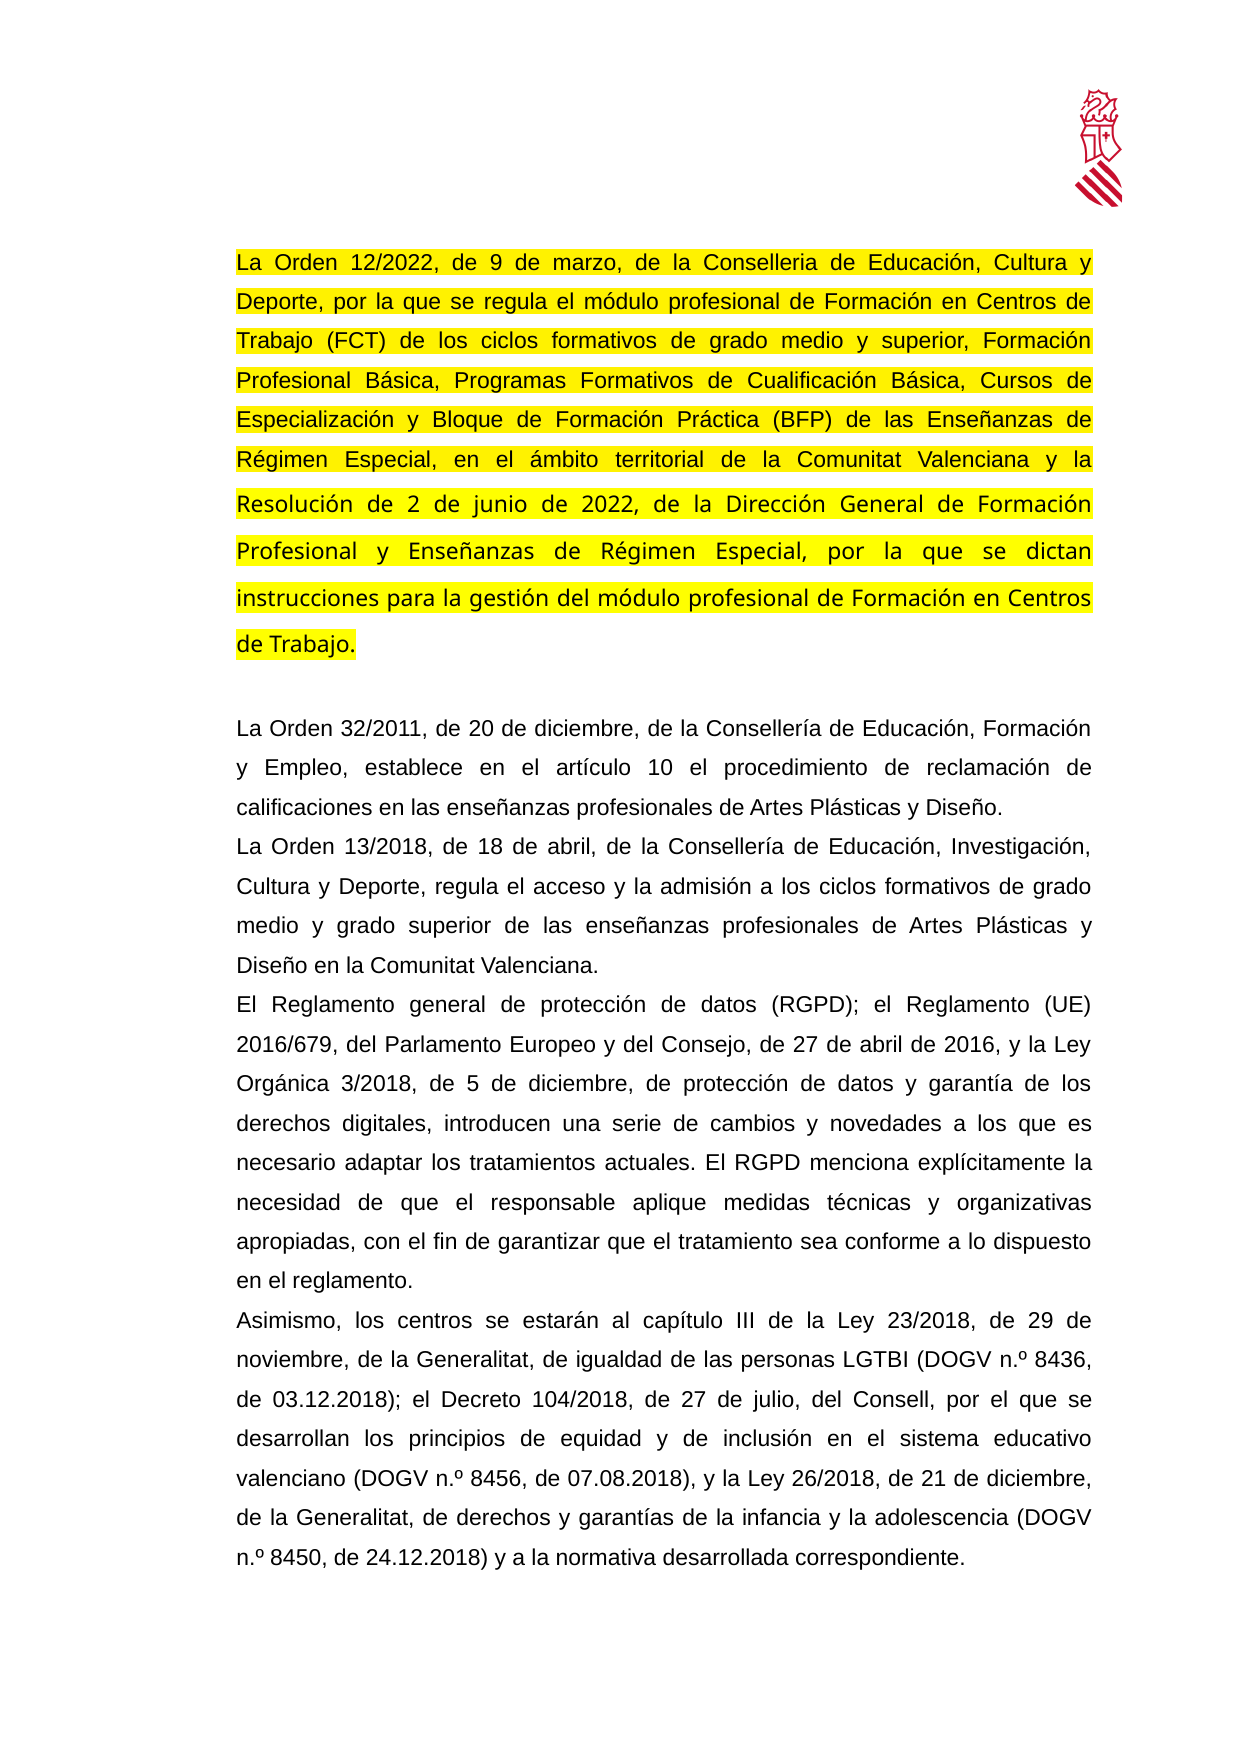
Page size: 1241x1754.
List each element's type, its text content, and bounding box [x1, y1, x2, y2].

text La Orden 32/2011, de 20 de diciembre, de la Consellería de Educación, Formación y Empleo, establece en el artículo 10 el procedimiento de reclamación de calificaciones en las enseñanzas profesionales de Artes Plásticas y Diseño. [236, 715, 1093, 820]
text Asimismo, los centros se estarán al capítulo III de la Ley 23/2018, de 29 de noviembre, de la Generalitat, de igualdad de las personas LGTBI (DOGV n.º 8436, de 03.12.2018); el Decreto 104/2018, de 27 de julio, del Consell, por el que se desarrollan los principios de equidad y de inclusión en el sistema educativo valenciano (DOGV n.º 8456, de 07.08.2018), y la Ley 26/2018, de 21 de diciembre, de la Generalitat, de derechos y garantías de la infancia y la adolescencia (DOGV n.º 8450, de 24.12.2018) y a la normativa desarrollada correspondiente. [236, 1307, 1093, 1570]
picture [1074, 88, 1123, 207]
text La Orden 12/2022, de 9 de marzo, de la Conselleria de Educación, Cultura y Deporte, por la que se regula el módulo profesional de Formación en Centros de Trabajo (FCT) de los ciclos formativos de grado medio y superior, Formación Profesional Básica, Programas Formativos de Cualificación Básica, Cursos de Especialización y Bloque de Formación Práctica (BFP) de las Enseñanzas de Régimen Especial, en el ámbito territorial de la Comunitat Valenciana y la Resolución de 2 de junio de 2022, de la Dirección General de Formación Profesional y Enseñanzas de Régimen Especial, por la que se dictan instrucciones para la gestión del módulo profesional de Formación en Centros de Trabajo. [236, 248, 1093, 660]
text La Orden 13/2018, de 18 de abril, de la Consellería de Educación, Investigación, Cultura y Deporte, regula el acceso y la admisión a los ciclos formativos de grado medio y grado superior de las enseñanzas profesionales de Artes Plásticas y Diseño en la Comunitat Valenciana. [236, 833, 1093, 978]
text El Reglamento general de protección de datos (RGPD); el Reglamento (UE) 2016/679, del Parlamento Europeo y del Consejo, de 27 de abril de 2016, y la Ley Orgánica 3/2018, de 5 de diciembre, de protección de datos y garantía de los derechos digitales, introducen una serie de cambios y novedades a los que es necesario adaptar los tratamientos actuales. El RGPD menciona explícitamente la necesidad de que el responsable aplique medidas técnicas y organizativas apropiadas, con el fin de garantizar que el tratamiento sea conforme a lo dispuesto en el reglamento. [236, 991, 1093, 1294]
